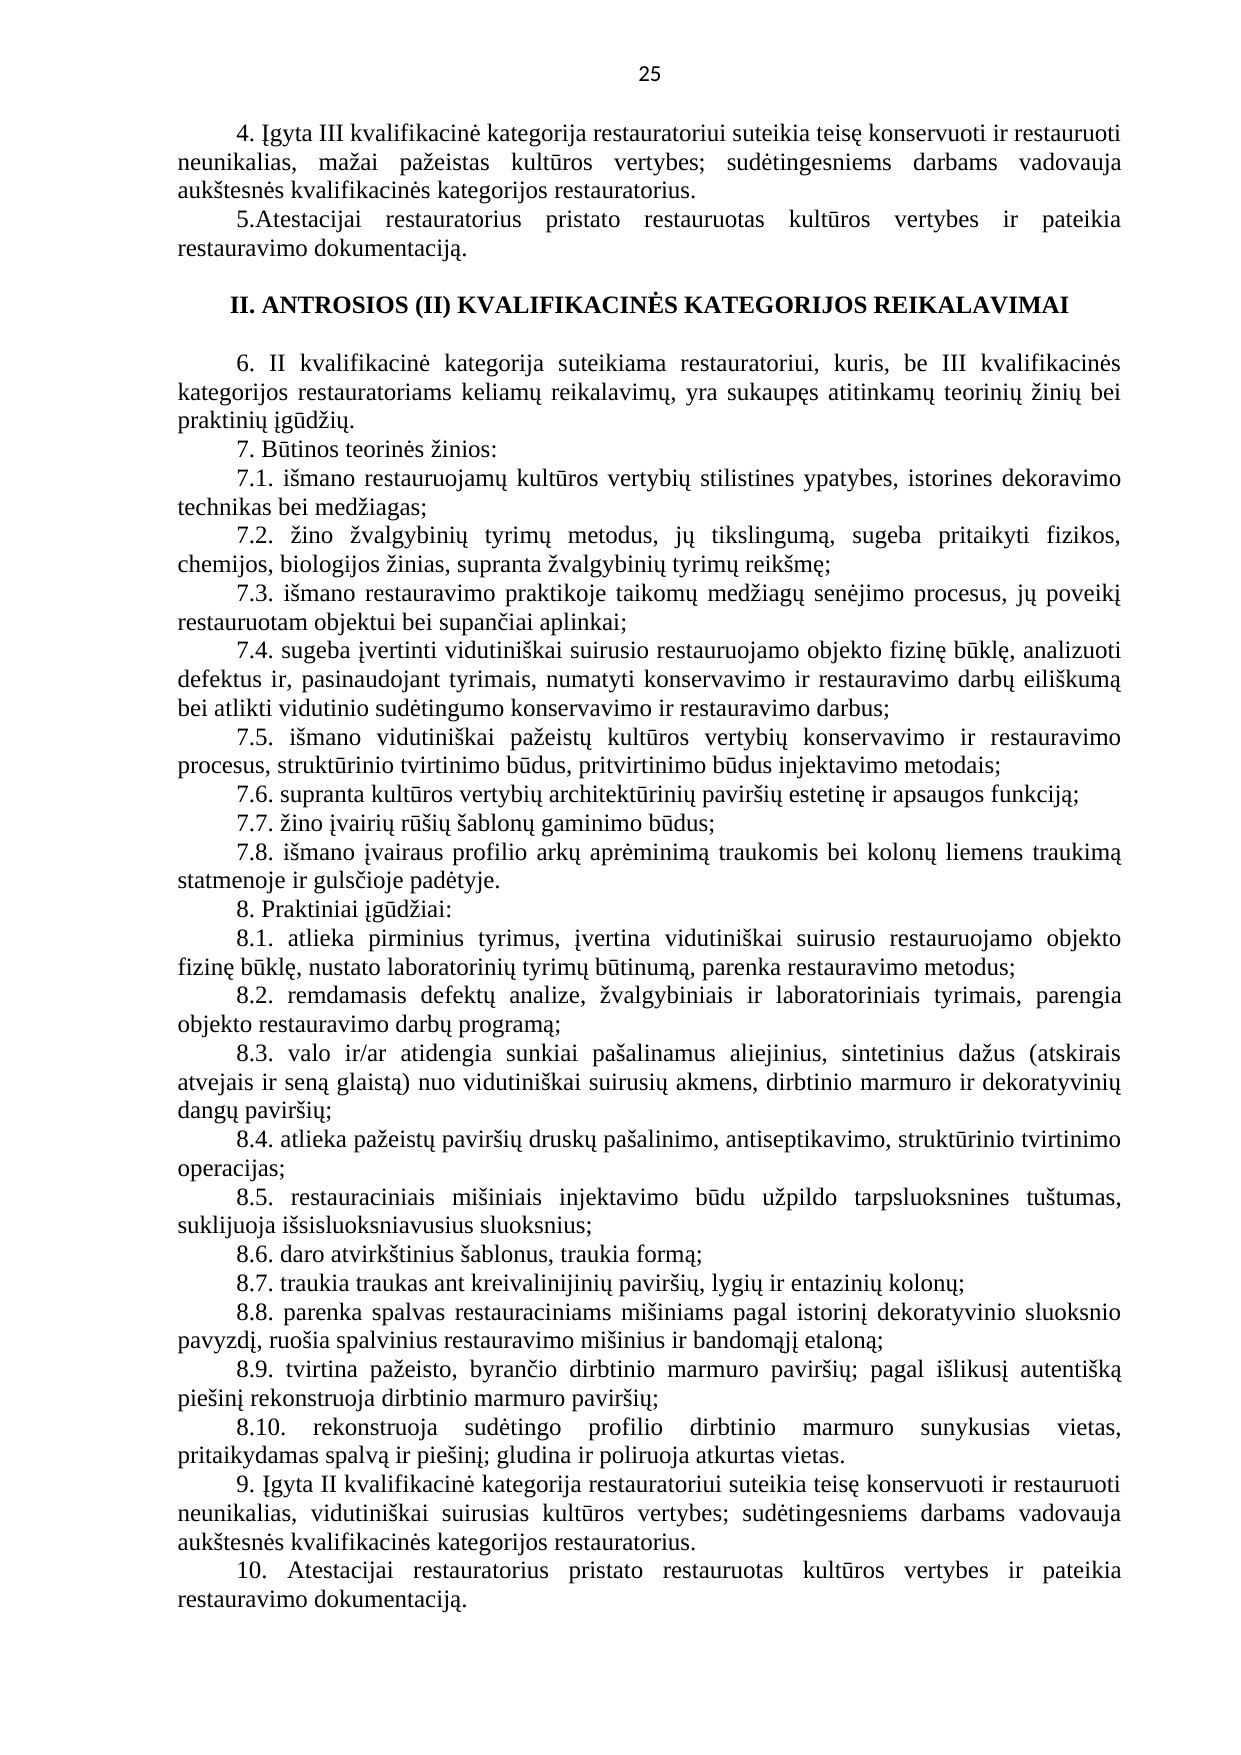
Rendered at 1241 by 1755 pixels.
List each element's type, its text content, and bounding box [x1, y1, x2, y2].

text 7.7. žino įvairių rūšių šablonų gaminimo būdus; [177, 808, 1122, 837]
text 8.3. valo ir/ar atidengia sunkiai pašalinamus aliejinius, sintetinius dažus (atskirais atvejais ir seną glaistą) nuo vidutiniškai suirusių akmens, dirbtinio marmuro ir dekoratyvinių dangų paviršių; [177, 1038, 1122, 1124]
text 7.3. išmano restauravimo praktikoje taikomų medžiagų senėjimo procesus, jų poveikį restauruotam objektui bei supančiai aplinkai; [177, 578, 1122, 636]
text 8.8. parenka spalvas restauraciniams mišiniams pagal istorinį dekoratyvinio sluoksnio pavyzdį, ruošia spalvinius restauravimo mišinius ir bandomąjį etaloną; [177, 1297, 1122, 1354]
text 7. Būtinos teorinės žinios: [177, 434, 1122, 463]
text 9. Įgyta II kvalifikacinė kategorija restauratoriui suteikia teisę konservuoti ir restauruoti neunikalias, vidutiniškai suirusias kultūros vertybes; sudėtingesniems darbams vadovauja aukštesnės kvalifikacinės kategorijos restauratorius. [177, 1469, 1122, 1556]
text 8.1. atlieka pirminius tyrimus, įvertina vidutiniškai suirusio restauruojamo objekto fizinę būklę, nustato laboratorinių tyrimų būtinumą, parenka restauravimo metodus; [177, 923, 1122, 981]
text 7.8. išmano įvairaus profilio arkų aprėminimą traukomis bei kolonų liemens traukimą statmenoje ir gulsčioje padėtyje. [177, 837, 1122, 894]
text 8.10. rekonstruoja sudėtingo profilio dirbtinio marmuro sunykusias vietas, pritaikydamas spalvą ir piešinį; gludina ir poliruoja atkurtas vietas. [177, 1412, 1122, 1469]
text II. ANTROSIOS (II) KVALIFIKACINĖS KATEGORIJOS REIKALAVIMAI [177, 291, 1122, 319]
text 8.5. restauraciniais mišiniais injektavimo būdu užpildo tarpsluoksnines tuštumas, suklijuoja išsisluoksniavusius sluoksnius; [177, 1182, 1122, 1239]
text 8.6. daro atvirkštinius šablonus, traukia formą; [177, 1239, 1122, 1268]
text 8.7. traukia traukas ant kreivalinijinių paviršių, lygių ir entazinių kolonų; [177, 1268, 1122, 1297]
text 7.2. žino žvalgybinių tyrimų metodus, jų tikslingumą, sugeba pritaikyti fizikos, chemijos, biologijos žinias, supranta žvalgybinių tyrimų reikšmę; [177, 521, 1122, 578]
text 8.9. tvirtina pažeisto, byrančio dirbtinio marmuro paviršių; pagal išlikusį autentišką piešinį rekonstruoja dirbtinio marmuro paviršių; [177, 1354, 1122, 1412]
text 6. II kvalifikacinė kategorija suteikiama restauratoriui, kuris, be III kvalifikacinės kategorijos restauratoriams keliamų reikalavimų, yra sukaupęs atitinkamų teorinių žinių bei praktinių įgūdžių. [177, 348, 1122, 434]
text 7.5. išmano vidutiniškai pažeistų kultūros vertybių konservavimo ir restauravimo procesus, struktūrinio tvirtinimo būdus, pritvirtinimo būdus injektavimo metodais; [177, 722, 1122, 779]
text 8.2. remdamasis defektų analize, žvalgybiniais ir laboratoriniais tyrimais, parengia objekto restauravimo darbų programą; [177, 981, 1122, 1038]
text 4. Įgyta III kvalifikacinė kategorija restauratoriui suteikia teisę konservuoti ir restauruoti neunikalias, mažai pažeistas kultūros vertybes; sudėtingesniems darbams vadovauja aukštesnės kvalifikacinės kategorijos restauratorius. [177, 118, 1122, 204]
text 7.1. išmano restauruojamų kultūros vertybių stilistines ypatybes, istorines dekoravimo technikas bei medžiagas; [177, 463, 1122, 521]
text 7.6. supranta kultūros vertybių architektūrinių paviršių estetinę ir apsaugos funkciją; [177, 779, 1122, 808]
text 7.4. sugeba įvertinti vidutiniškai suirusio restauruojamo objekto fizinę būklę, analizuoti defektus ir, pasinaudojant tyrimais, numatyti konservavimo ir restauravimo darbų eiliškumą bei atlikti vidutinio sudėtingumo konservavimo ir restauravimo darbus; [177, 636, 1122, 722]
text 5.Atestacijai restauratorius pristato restauruotas kultūros vertybes ir pateikia restauravimo dokumentaciją. [177, 204, 1122, 262]
text 8. Praktiniai įgūdžiai: [177, 894, 1122, 923]
text 10. Atestacijai restauratorius pristato restauruotas kultūros vertybes ir pateikia restauravimo dokumentaciją. [177, 1556, 1122, 1613]
text 8.4. atlieka pažeistų paviršių druskų pašalinimo, antiseptikavimo, struktūrinio tvirtinimo operacijas; [177, 1124, 1122, 1182]
